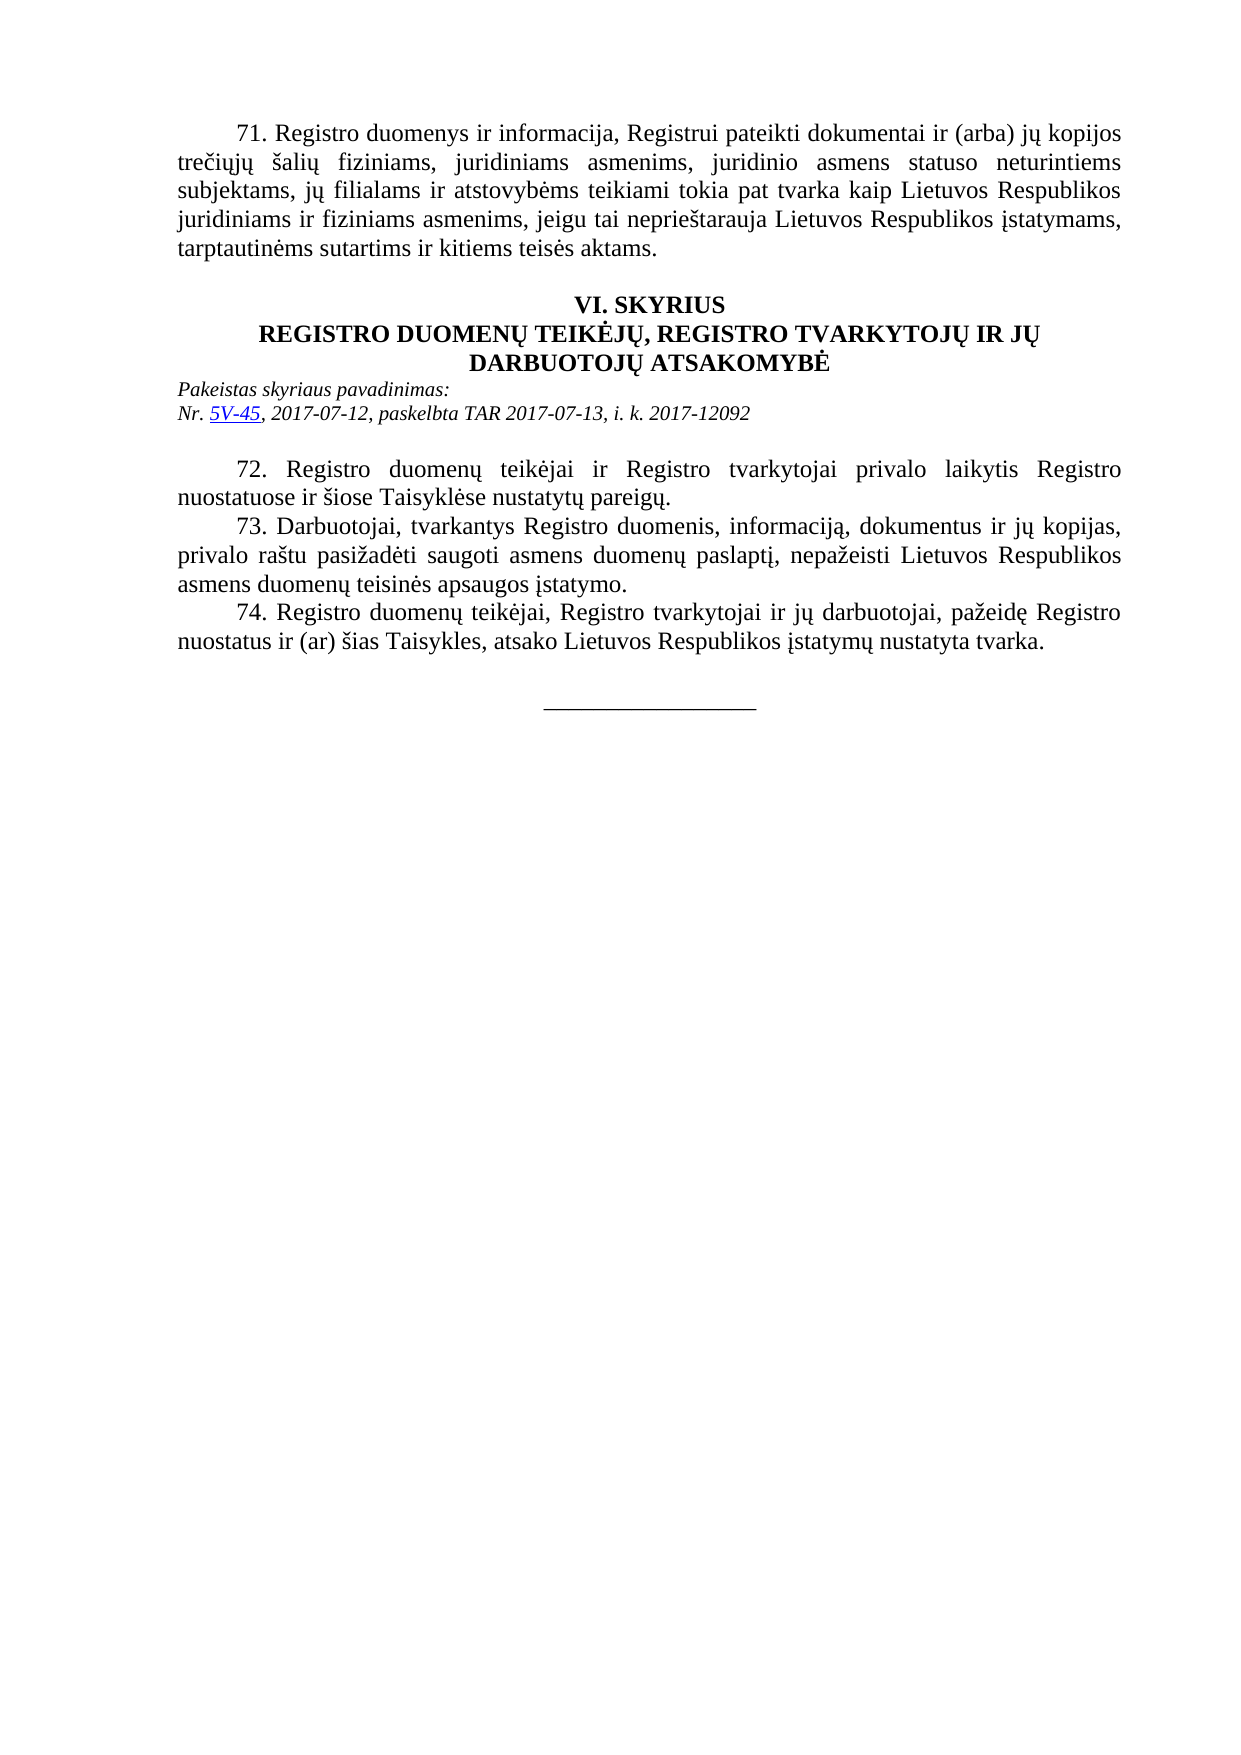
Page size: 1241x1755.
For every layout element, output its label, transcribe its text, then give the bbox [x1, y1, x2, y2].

text _________________ [177, 684, 1122, 712]
text Nr. 5V-45, 2017-07-12, paskelbta TAR 2017-07-13, i. k. 2017-12092 [177, 401, 1122, 425]
text 71. Registro duomenys ir informacija, Registrui pateikti dokumentai ir (arba) jų kopijos trečiųjų šalių fiziniams, juridiniams asmenims, juridinio asmens statuso neturintiems subjektams, jų filialams ir atstovybėms teikiami tokia pat tvarka kaip Lietuvos Respublikos juridiniams ir fiziniams asmenims, jeigu tai neprieštarauja Lietuvos Respublikos įstatymams, tarptautinėms sutartims ir kitiems teisės aktams. [177, 118, 1122, 262]
text Pakeistas skyriaus pavadinimas: [177, 377, 1122, 401]
text 74. Registro duomenų teikėjai, Registro tvarkytojai ir jų darbuotojai, pažeidę Registro nuostatus ir (ar) šias Taisykles, atsako Lietuvos Respublikos įstatymų nustatyta tvarka. [177, 597, 1122, 655]
text 73. Darbuotojai, tvarkantys Registro duomenis, informaciją, dokumentus ir jų kopijas, privalo raštu pasižadėti saugoti asmens duomenų paslaptį, nepažeisti Lietuvos Respublikos asmens duomenų teisinės apsaugos įstatymo. [177, 511, 1122, 597]
text VI. SKYRIUS REGISTRO DUOMENŲ TEIKĖJŲ, REGISTRO TVARKYTOJŲ IR JŲ DARBUOTOJŲ ATSAKOMYBĖ [177, 291, 1122, 377]
text 72. Registro duomenų teikėjai ir Registro tvarkytojai privalo laikytis Registro nuostatuose ir šiose Taisyklėse nustatytų pareigų. [177, 454, 1122, 511]
